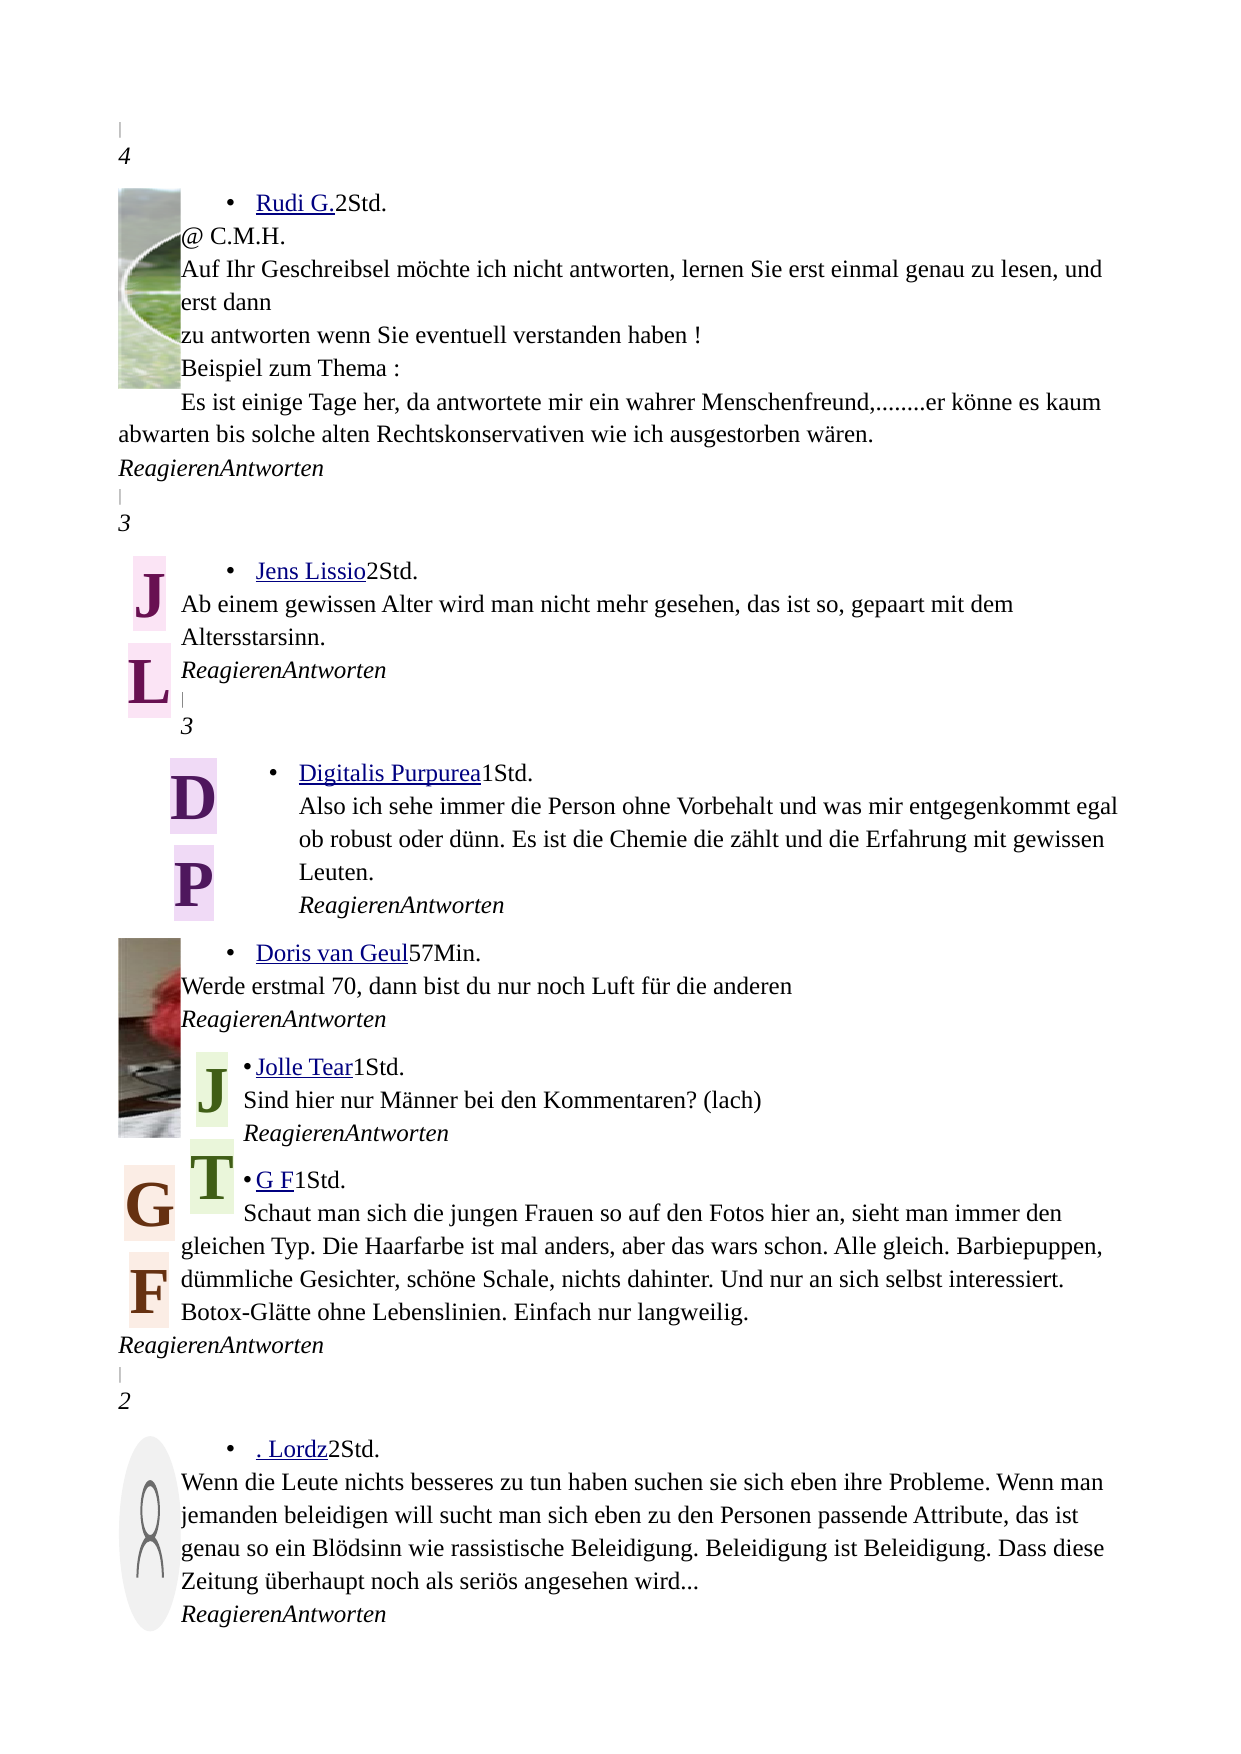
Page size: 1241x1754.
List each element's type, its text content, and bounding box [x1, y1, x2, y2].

text Wenn die Leute nichts besseres zu tun haben suchen sie sich eben ihre Probleme. Wenn man jemanden beleidigen will sucht man sich eben zu den Personen passende Attribute, das ist genau so ein Blödsinn wie rassistische Beleidigung. Beleidigung ist Beleidigung. Dass diese Zeitung überhaupt noch als seriös angesehen wird... [181, 1467, 1122, 1594]
picture [118, 188, 181, 389]
text ReagierenAntworten [181, 655, 1122, 684]
text ReagierenAntworten [118, 453, 1122, 481]
list Digitalis Purpurea1Std. [225, 758, 1122, 787]
text | [118, 118, 1103, 138]
text @ C.M.H. Auf Ihr Geschreibsel möchte ich nicht antworten, lernen Sie erst einmal genau zu lesen, und erst dann zu antworten wenn Sie eventuell verstanden haben ! Beispiel zum Thema : Es ist einige Tage her, da antwortete mir ein wahrer Menschenfreund,........er könne es kaum abwarten bis solche alten Rechtskonservativen wie ich ausgestorben wären. [118, 221, 1122, 448]
text | [181, 688, 1103, 708]
text ReagierenAntworten [181, 1004, 1122, 1033]
picture [118, 938, 181, 1138]
list Rudi G.2Std. [181, 188, 1122, 217]
list Jolle Tear1Std. [243, 1052, 1122, 1080]
text 4 [118, 141, 1122, 169]
text ReagierenAntworten [118, 1330, 1122, 1359]
list GF [118, 1165, 181, 1328]
list DP [162, 758, 225, 921]
text [118, 1138, 181, 1146]
text 2 [118, 1386, 1122, 1415]
list JT [181, 1052, 243, 1214]
list ReagierenAntworten [225, 890, 1122, 919]
text Werde erstmal 70, dann bist du nur noch Luft für die anderen [181, 971, 1122, 1000]
list Also ich sehe immer die Person ohne Vorbehalt und was mir entgegenkommt egal ob robust oder dünn. Es ist die Chemie die zählt und die Erfahrung mit gewissen Leuten. [225, 791, 1122, 886]
text | [118, 1363, 1103, 1383]
list . Lordz2Std. [118, 1434, 1122, 1528]
text 3 [118, 711, 1122, 739]
text ReagierenAntworten [181, 1599, 1122, 1628]
list JL [118, 556, 181, 718]
text 3 [118, 508, 1122, 537]
list Doris van Geul57Min. [181, 938, 1122, 967]
list Jens Lissio2Std. [181, 556, 1122, 585]
text Ab einem gewissen Alter wird man nicht mehr gesehen, das ist so, gepaart mit dem Altersstarsinn. [181, 589, 1122, 651]
text Sind hier nur Männer bei den Kommentaren? (lach) [243, 1085, 1122, 1113]
text | [118, 486, 1103, 505]
text Schaut man sich die jungen Frauen so auf den Fotos hier an, sieht man immer den gleichen Typ. Die Haarfarbe ist mal anders, aber das wars schon. Alle gleich. Barbiepuppen, dümmliche Gesichter, schöne Schale, nichts dahinter. Und nur an sich selbst interessiert. Botox-Glätte ohne Lebenslinien. Einfach nur langweilig. [181, 1198, 1122, 1326]
list [118, 1539, 181, 1634]
text ReagierenAntworten [243, 1118, 1122, 1146]
list G F1Std. [243, 1165, 1122, 1194]
